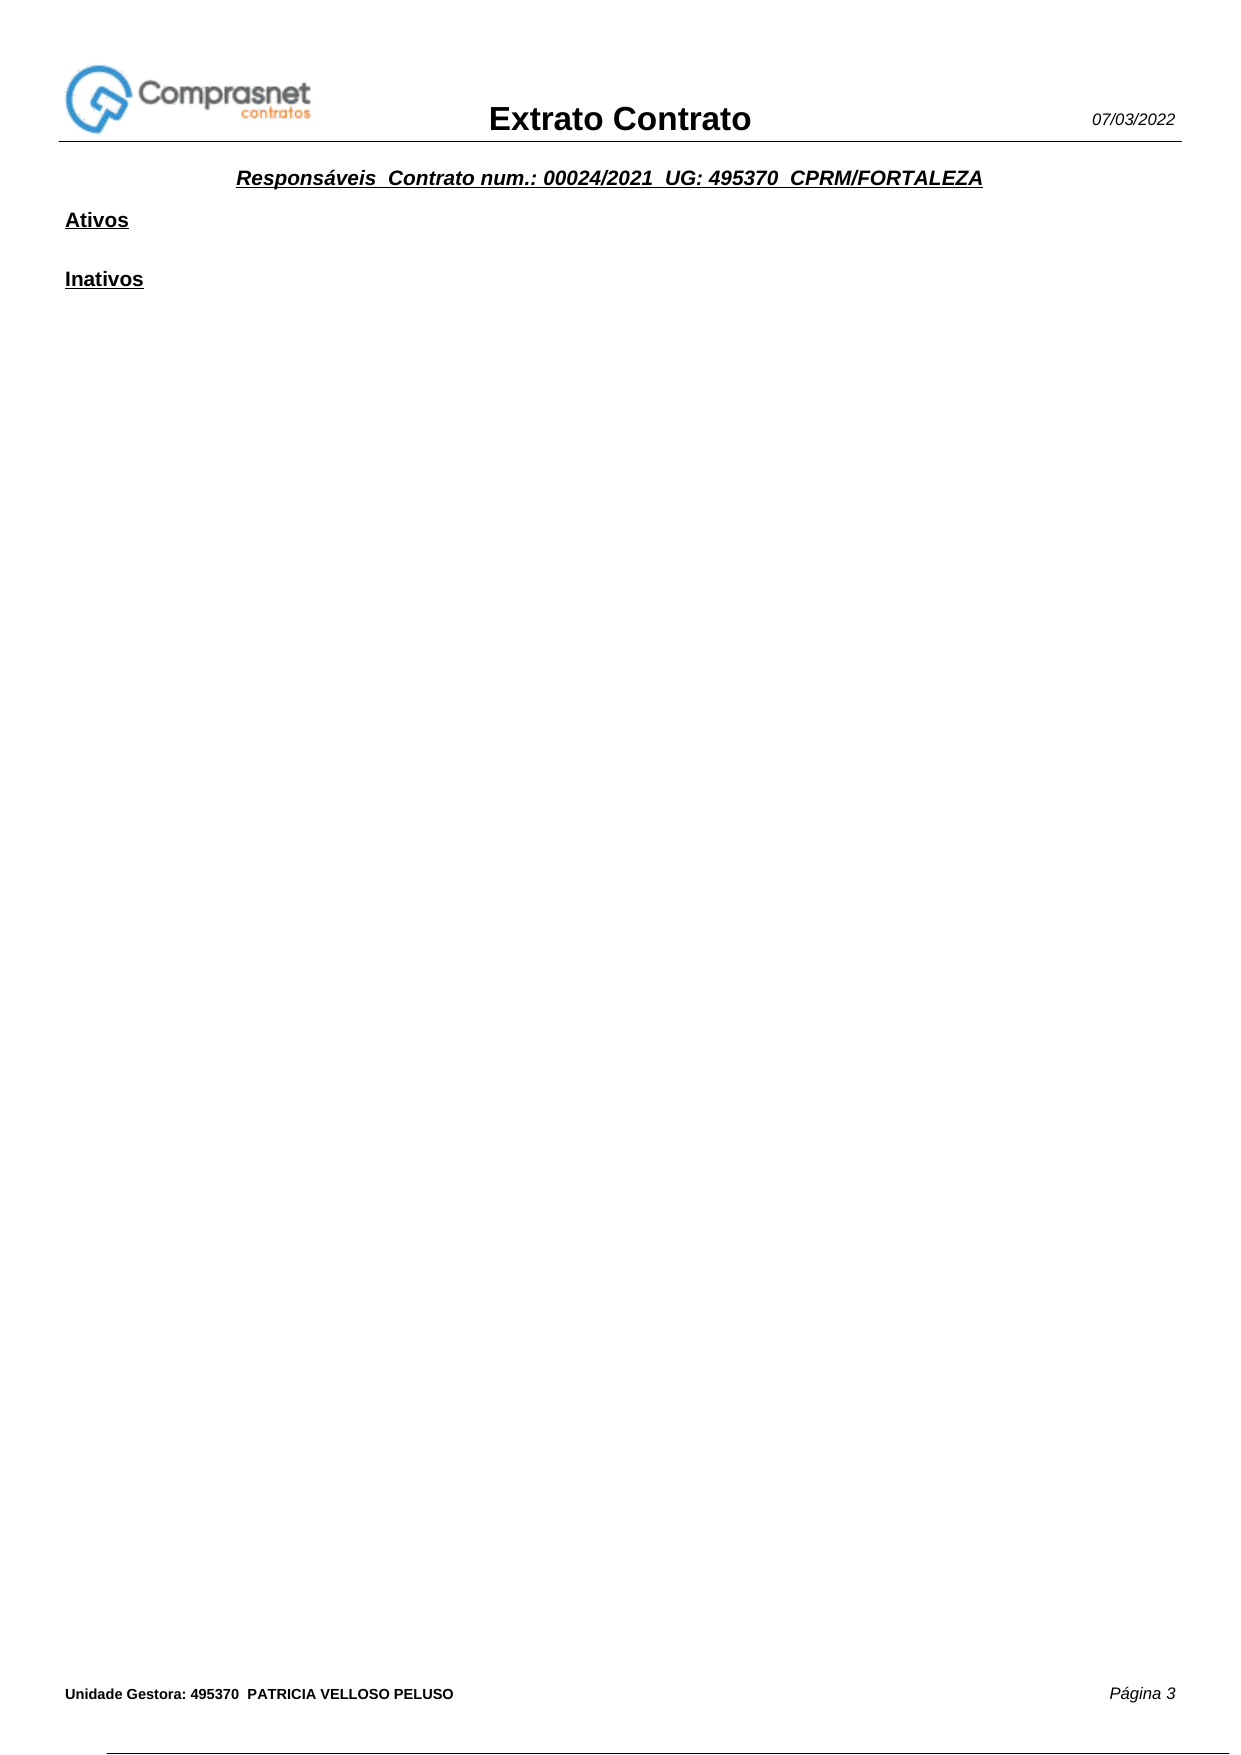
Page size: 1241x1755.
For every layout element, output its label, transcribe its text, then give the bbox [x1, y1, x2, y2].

subtitle Ativos [65, 207, 129, 228]
text Responsáveis ­ Contrato num.: 00024/2021 ­ UG: 495370 ­ CPRM/FORTALEZA [236, 166, 1193, 190]
subtitle Inativos [65, 267, 1193, 291]
